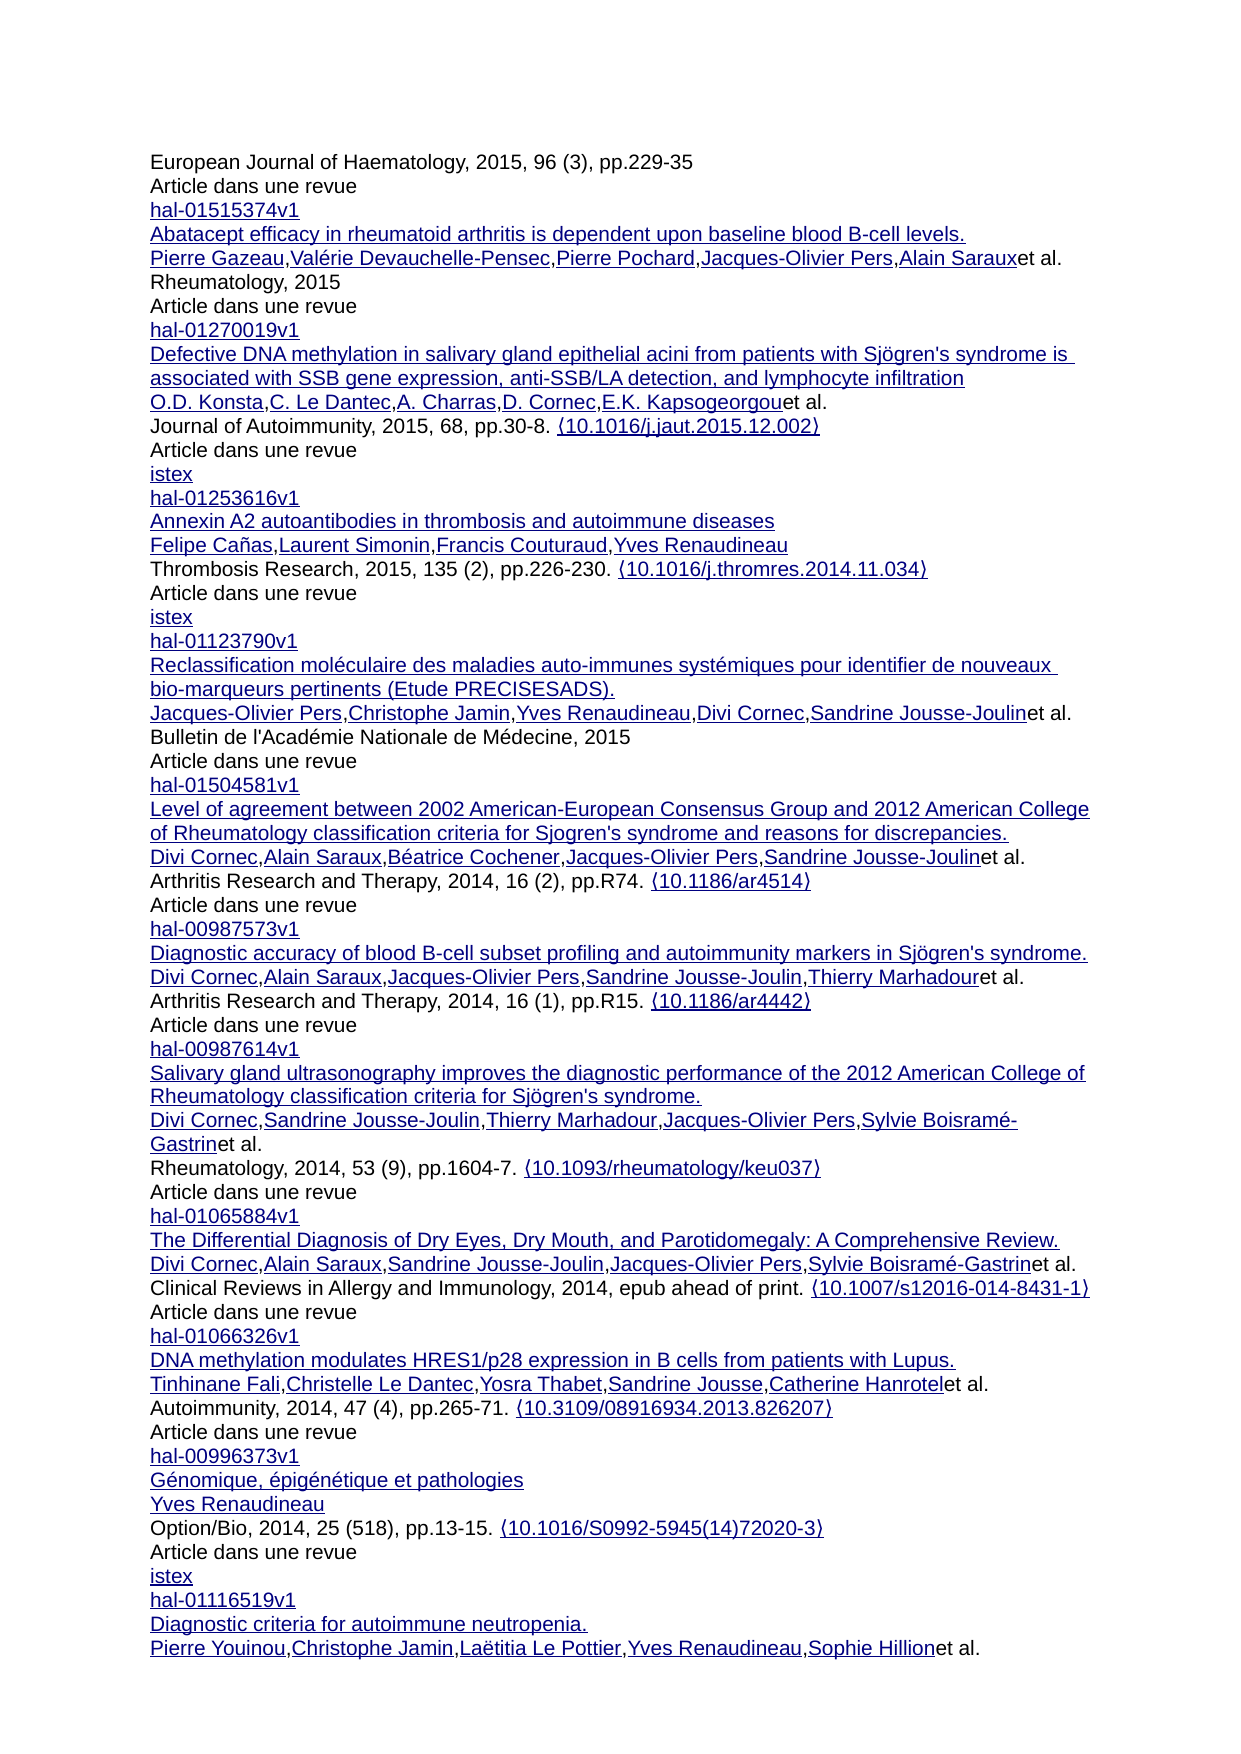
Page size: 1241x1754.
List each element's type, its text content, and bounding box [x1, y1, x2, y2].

table_cell of Rheumatology classification criteria for Sjogren's syndrome and reasons for discrepancies. Divi Cornec,Alain Saraux,Béatrice Cochener,Jacques-Olivier Pers,Sandrine Jousse-Joulinet al. Arthritis Research and Therapy, 2014, 16 (2), pp.R74. ⟨10.1186/ar4514⟩ Article dans une revue hal-00987573v1 [150, 819, 1090, 941]
table_cell DNA methylation modulates HRES1/p28 expression in B cells from patients with Lupus. Tinhinane Fali,Christelle Le Dantec,Yosra Thabet,Sandrine Jousse,Catherine Hanrotelet al. Autoimmunity, 2014, 47 (4), pp.265-71. ⟨10.3109/08916934.2013.826207⟩ Article dans une revue hal-00996373v1 [150, 1348, 1090, 1468]
table_cell Abatacept efficacy in rheumatoid arthritis is dependent upon baseline blood B-cell levels. Pierre Gazeau,Valérie Devauchelle-Pensec,Pierre Pochard,Jacques-Olivier Pers,Alain Sarauxet al. Rheumatology, 2015 Article dans une revue hal-01270019v1 [150, 222, 1090, 342]
table_cell Génomique, épigénétique et pathologies Yves Renaudineau Option/Bio, 2014, 25 (518), pp.13-15. ⟨10.1016/S0992-5945(14)72020-3⟩ Article dans une revue istex hal-01116519v1 [150, 1468, 1090, 1611]
table_cell Salivary gland ultrasonography improves the diagnostic performance of the 2012 American College of Rheumatology classification criteria for Sjögren's syndrome. Divi Cornec,Sandrine Jousse-Joulin,Thierry Marhadour,Jacques-Olivier Pers,Sylvie Boisramé-Gastrinet al. Rheumatology, 2014, 53 (9), pp.1604-7. ⟨10.1093/rheumatology/keu037⟩ Article dans une revue hal-01065884v1 [150, 1060, 1090, 1228]
table_cell The Differential Diagnosis of Dry Eyes, Dry Mouth, and Parotidomegaly: A Comprehensive Review. Divi Cornec,Alain Saraux,Sandrine Jousse-Joulin,Jacques-Olivier Pers,Sylvie Boisramé-Gastrinet al. Clinical Reviews in Allergy and Immunology, 2014, epub ahead of print. ⟨10.1007/s12016-014-8431-1⟩ Article dans une revue hal-01066326v1 [150, 1228, 1090, 1348]
table_cell Annexin A2 autoantibodies in thrombosis and autoimmune diseases Felipe Cañas,Laurent Simonin,Francis Couturaud,Yves Renaudineau Thrombosis Research, 2015, 135 (2), pp.226-230. ⟨10.1016/j.thromres.2014.11.034⟩ Article dans une revue istex hal-01123790v1 [150, 509, 1090, 653]
table_cell European Journal of Haematology, 2015, 96 (3), pp.229-35 Article dans une revue hal-01515374v1 [150, 150, 1090, 222]
table_cell Reclassification moléculaire des maladies auto-immunes systémiques pour identifier de nouveaux bio-marqueurs pertinents (Etude PRECISESADS). Jacques-Olivier Pers,Christophe Jamin,Yves Renaudineau,Divi Cornec,Sandrine Jousse-Joulinet al. Bulletin de l'Académie Nationale de Médecine, 2015 Article dans une revue hal-01504581v1 [150, 653, 1090, 797]
table_cell Level of agreement between 2002 American-European Consensus Group and 2012 American College [150, 797, 1090, 818]
table_cell Diagnostic criteria for autoimmune neutropenia. Pierre Youinou,Christophe Jamin,Laëtitia Le Pottier,Yves Renaudineau,Sophie Hillionet al. [150, 1611, 1090, 1659]
table_cell Defective DNA methylation in salivary gland epithelial acini from patients with Sjögren's syndrome is associated with SSB gene expression, anti-SSB/LA detection, and lymphocyte infiltration O.D. Konsta,C. Le Dantec,A. Charras,D. Cornec,E.K. Kapsogeorgouet al. Journal of Autoimmunity, 2015, 68, pp.30-8. ⟨10.1016/j.jaut.2015.12.002⟩ Article dans une revue istex hal-01253616v1 [150, 342, 1090, 509]
table_cell Diagnostic accuracy of blood B-cell subset profiling and autoimmunity markers in Sjögren's syndrome. Divi Cornec,Alain Saraux,Jacques-Olivier Pers,Sandrine Jousse-Joulin,Thierry Marhadouret al. Arthritis Research and Therapy, 2014, 16 (1), pp.R15. ⟨10.1186/ar4442⟩ Article dans une revue hal-00987614v1 [150, 941, 1090, 1060]
